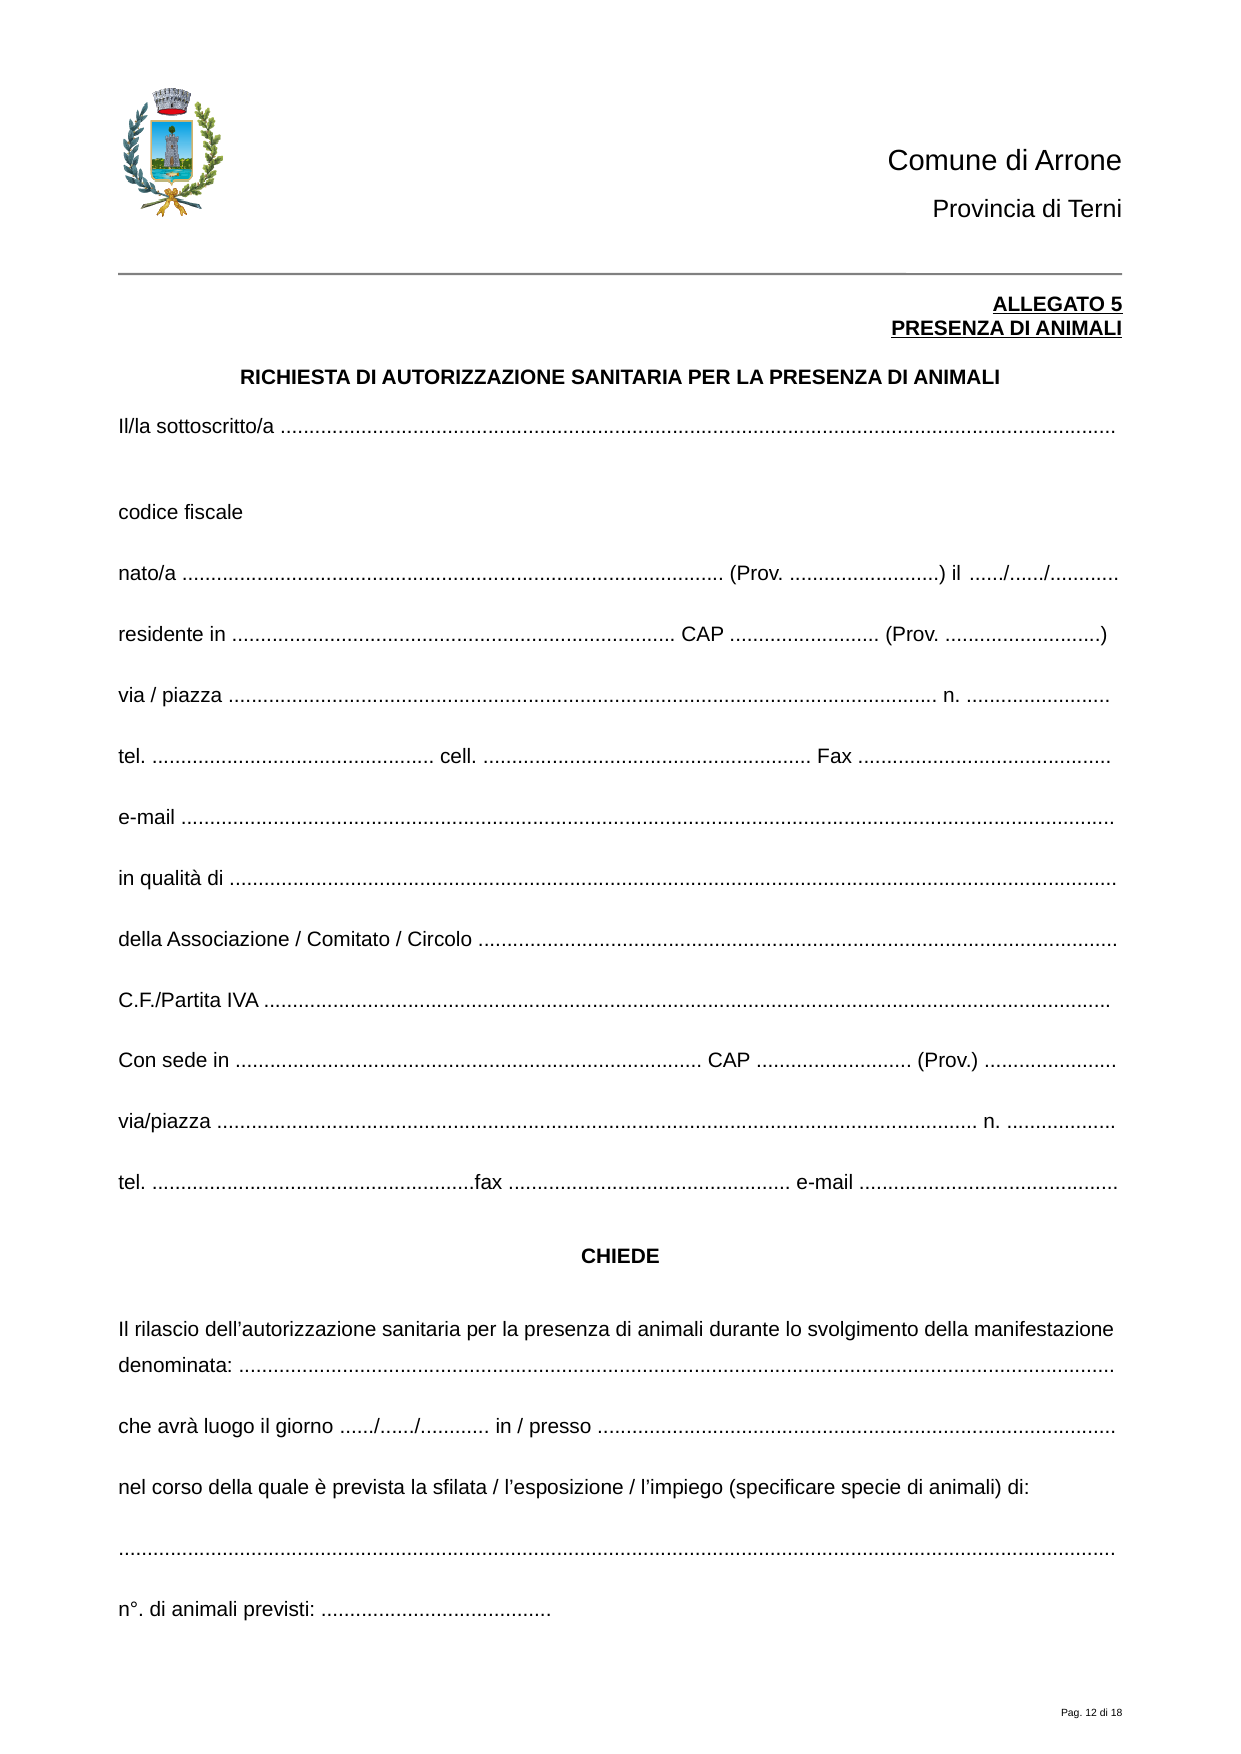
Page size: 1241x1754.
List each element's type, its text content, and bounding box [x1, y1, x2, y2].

text e-mail .................................................................................................................................................................. [118, 804, 1122, 828]
text PRESENZA DI ANIMALI [118, 316, 1122, 340]
text in qualità di .......................................................................................................................................................... [118, 866, 1122, 889]
text C.F./Partita IVA ................................................................................................................................................... [118, 987, 1122, 1011]
text che avrà luogo il giorno ....../....../............ in / presso .......................................................................................... [118, 1414, 1122, 1438]
text ALLEGATO 5 [118, 292, 1122, 316]
text codice fiscale [118, 500, 346, 524]
text tel. ................................................. cell. ......................................................... Fax ............................................ [118, 744, 1122, 768]
text Il rilascio dell’autorizzazione sanitaria per la presenza di animali durante lo svolgimento della manifestazione denominata: ........................................................................................................................................................ [118, 1317, 1122, 1377]
text via / piazza ........................................................................................................................... n. ......................... [118, 683, 1122, 707]
picture [122, 87, 224, 219]
text della Associazione / Comitato / Circolo ............................................................................................................... [118, 926, 1122, 950]
text Il/la sottoscritto/a ................................................................................................................................................. [118, 414, 1122, 438]
text [986, 500, 1122, 524]
text residente in ............................................................................. CAP .......................... (Prov. ...........................) [118, 622, 1122, 646]
text n°. di animali previsti: ........................................ [118, 1597, 1122, 1621]
text nato/a .............................................................................................. (Prov. ..........................) il ....../....../............ [118, 561, 1122, 585]
subtitle RICHIESTA DI AUTORIZZAZIONE SANITARIA PER LA PRESENZA DI ANIMALI [118, 365, 1122, 389]
text Comune di Arrone [224, 143, 1122, 177]
text Con sede in ................................................................................. CAP ........................... (Prov.) ....................... [118, 1048, 1122, 1072]
text Provincia di Terni [118, 194, 1122, 223]
text nel corso della quale è prevista la sfilata / l’esposizione / l’impiego (specificare specie di animali) di: [118, 1475, 1122, 1499]
text tel. ........................................................fax ................................................. e-mail ............................................. [118, 1170, 1122, 1194]
text CHIEDE [118, 1244, 1122, 1268]
text via/piazza .................................................................................................................................... n. ................... [118, 1109, 1122, 1133]
text ............................................................................................................................................................................. [118, 1536, 1122, 1560]
